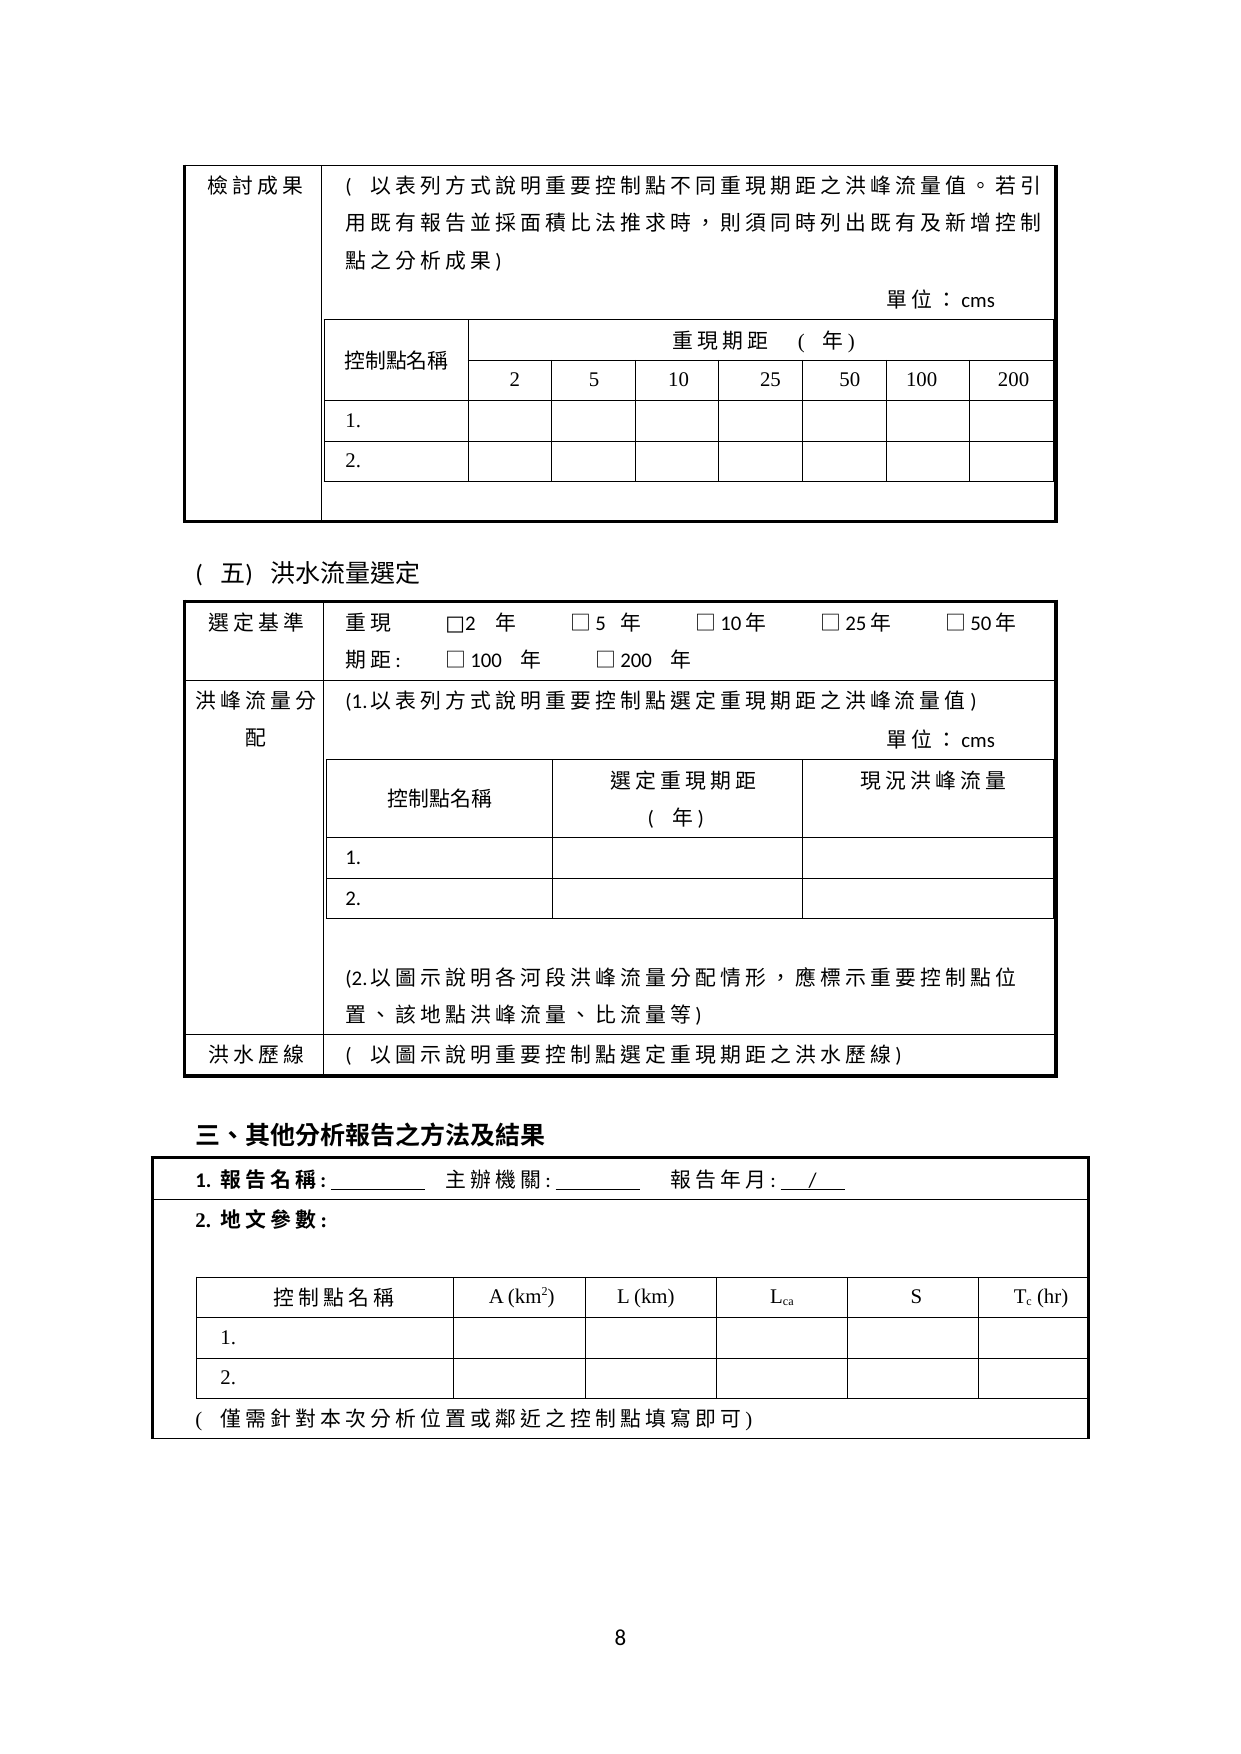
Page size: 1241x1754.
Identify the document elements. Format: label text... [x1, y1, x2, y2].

table_header 1. 報告名稱: 主辦機關: 報告年月: / [154, 1159, 1087, 1199]
table_cell [848, 1359, 978, 1398]
table_header 選定重現期距 (年) [553, 760, 802, 837]
table_header 現況洪峰流量 [803, 760, 1053, 837]
table_cell 200 [970, 361, 1053, 400]
table_cell [848, 1318, 978, 1357]
table_cell 100 [887, 361, 969, 400]
text (五) 洪水流量選定 [195, 553, 1045, 590]
table_header S [848, 1278, 978, 1317]
table_cell 2. [197, 1359, 453, 1398]
table_cell [717, 1359, 847, 1398]
table_cell [979, 1359, 1087, 1398]
table_header Lca [717, 1278, 847, 1317]
table_cell 2. 地文參數: (僅需針對本次分析位置或鄰近之控制點填寫即可) [154, 1200, 1087, 1438]
table_cell [803, 838, 1053, 878]
table_header A (km2) [454, 1278, 585, 1317]
text 三、其他分析報告之方法及結果 [195, 1115, 1045, 1152]
table_header 重現期距: [324, 603, 422, 679]
table_header 重現期距 (年) [469, 320, 1053, 360]
table_cell 1. [327, 838, 552, 878]
table_cell (以圖示說明重要控制點選定重現期距之洪水歷線) [324, 1035, 1054, 1074]
table_cell 50 [803, 361, 886, 400]
table_cell [970, 401, 1053, 441]
table_cell (1.以表列方式說明重要控制點選定重現期距之洪峰流量值) 單位：cms (2.以圖示說明各河段洪峰流量分配情形，應標示重要控制點位置、該地點洪峰流量、比流量等) [324, 681, 1054, 1034]
table_cell [552, 401, 635, 441]
table_cell [469, 401, 551, 441]
table_cell 5 [552, 361, 635, 400]
table_header L (km) [586, 1278, 716, 1317]
table_cell [887, 442, 969, 481]
table_cell 2. [325, 442, 468, 481]
table_cell [979, 1318, 1087, 1357]
table_cell [469, 442, 551, 481]
table_cell [803, 401, 886, 441]
table_header 控制點名稱 [197, 1278, 453, 1317]
table_header □2年 □5年 □10年 □25年 □50年 □100年 □200年 [422, 603, 1054, 679]
table_cell [586, 1318, 716, 1357]
table_cell 檢討成果 [186, 166, 321, 519]
table_cell [719, 442, 802, 481]
table_cell 2. [327, 879, 552, 918]
table_cell [636, 442, 718, 481]
table_header 控制點名稱 [325, 320, 468, 400]
table_header 選定基準 [186, 603, 323, 679]
table_cell [553, 838, 802, 878]
table_header Tc (hr) [979, 1278, 1087, 1317]
table_cell [887, 401, 969, 441]
table_cell [719, 401, 802, 441]
table_cell [454, 1318, 585, 1357]
table_cell [970, 442, 1053, 481]
table_cell [553, 879, 802, 918]
table_cell [586, 1359, 716, 1398]
table_cell 洪水歷線 [186, 1035, 323, 1074]
table_cell (以表列方式說明重要控制點不同重現期距之洪峰流量值。若引用既有報告並採面積比法推求時，則須同時列出既有及新增控制點之分析成果) 單位：cms [322, 166, 1054, 519]
table_cell [803, 442, 886, 481]
table_cell 1. [197, 1318, 453, 1357]
table_cell [803, 879, 1053, 918]
table_cell [454, 1359, 585, 1398]
table_cell 1. [325, 401, 468, 441]
table_cell [717, 1318, 847, 1357]
table_cell 10 [636, 361, 718, 400]
table_cell 洪峰流量分配 [186, 681, 323, 1034]
table_cell 2 [469, 361, 551, 400]
table_cell [552, 442, 635, 481]
table_cell [636, 401, 718, 441]
table_cell 25 [719, 361, 802, 400]
table_header 控制點名稱 [327, 760, 552, 837]
